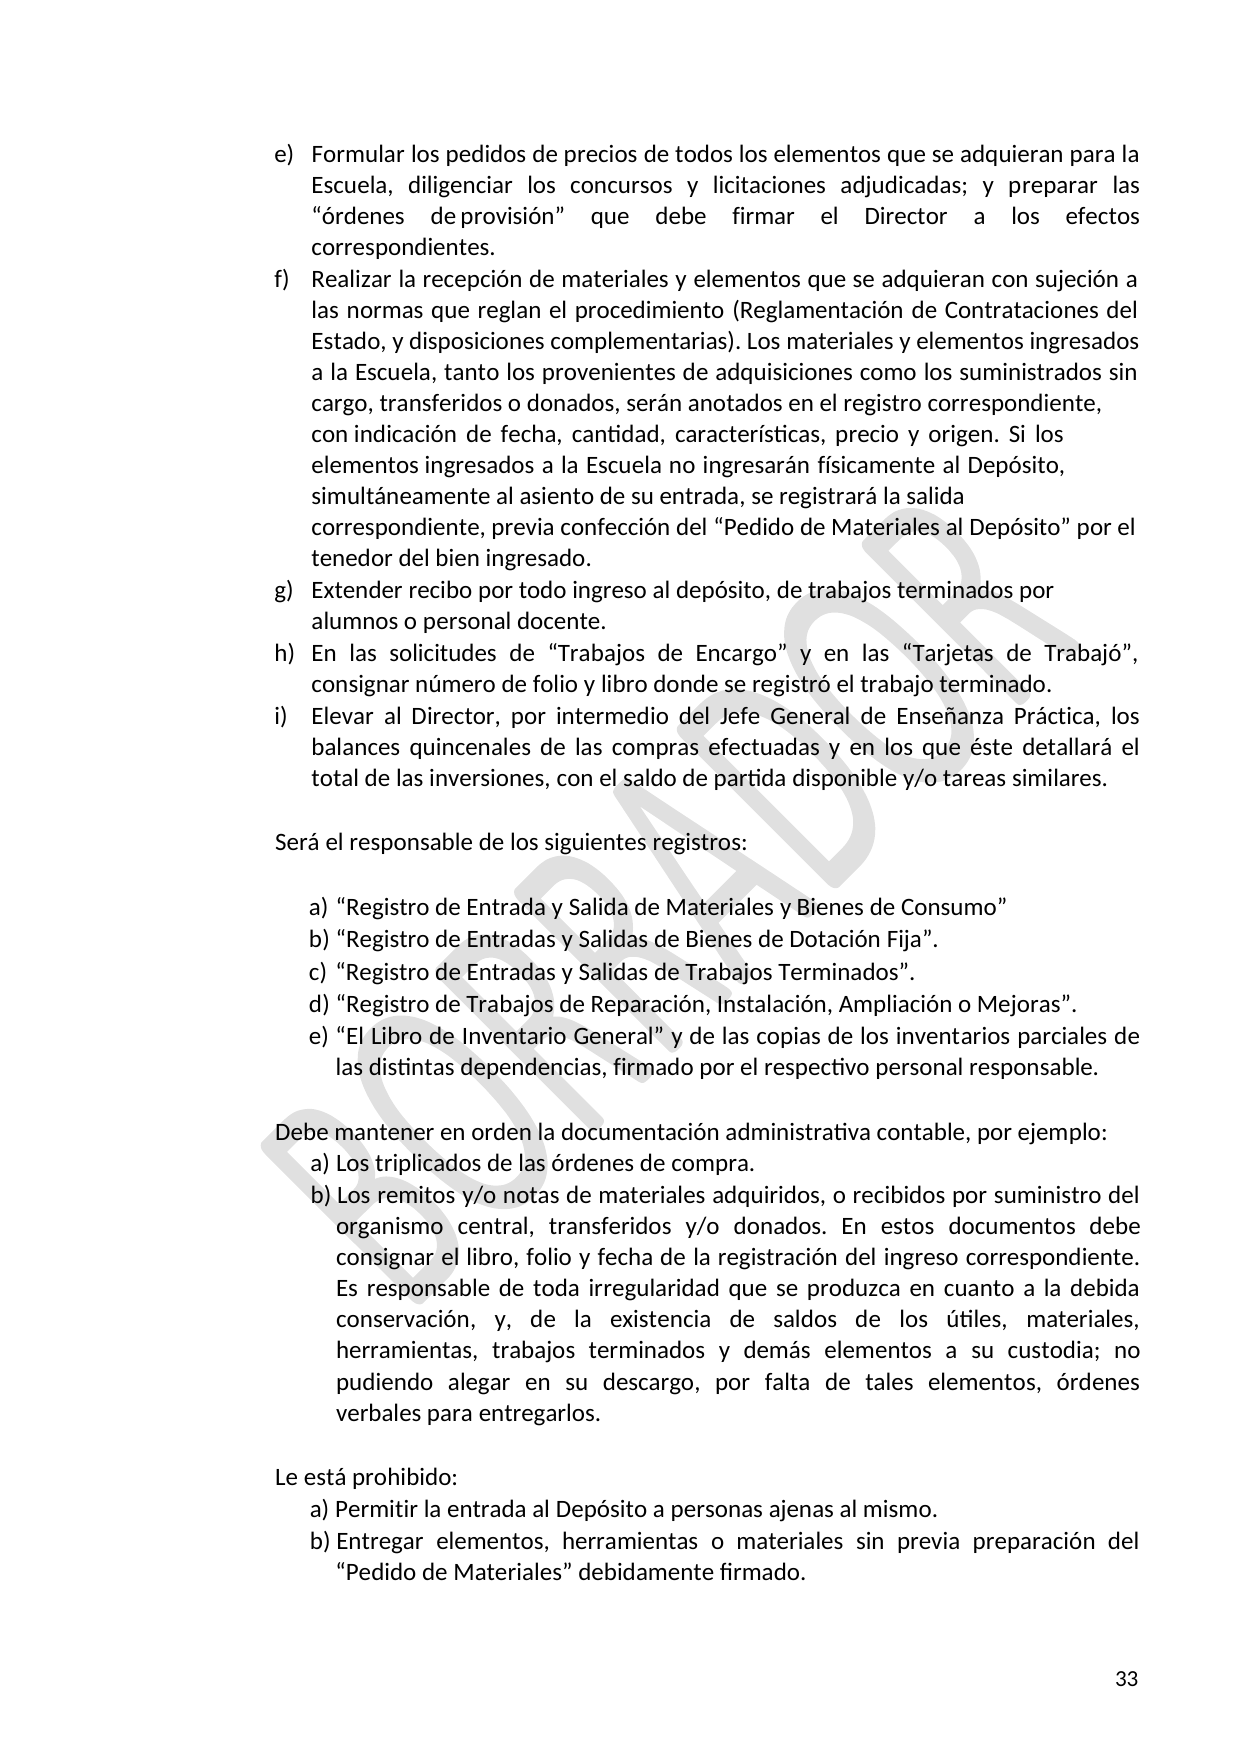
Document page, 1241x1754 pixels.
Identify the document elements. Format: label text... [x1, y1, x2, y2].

text a) “Registro de Entrada y Salida de Materiales y Bienes de Consumo” b) “Registro de Entradas y Salidas de Bienes de Dotación Fija”. [621, 892, 718, 954]
text a) Permitir la entrada al Depósito a personas ajenas al mismo. [309, 1493, 1154, 1524]
text d) “Registro de Trabajos de Reparación, Instalación, Ampliación o Mejoras”. [552, 988, 634, 1018]
text h) En las solicitudes de “Trabajos de Encargo” y en las “Tarjetas de Trabajó”, consignar número de folio y libro donde se registró el trabajo terminado. [274, 637, 812, 699]
text Debe mantener en orden la documentación administrativa contable, por ejemplo: a) Los triplicados de las órdenes de compra. [334, 1116, 437, 1178]
text e) Formular los pedidos de precios de todos los elementos que se adquieran para la Escuela, diligenciar los concursos y licitaciones adjudicadas; y preparar las “órdenes deprovisión” que debe firmar el Director a los efectos correspondientes. [274, 138, 1140, 262]
text i) Elevar al Director, por intermedio del Jefe General de Enseñanza Práctica, los balances quincenales de las compras efectuadas y en los que éste detallará el total de las inversiones, con el saldo de partida disponible y/o tareas similares. [705, 713, 843, 793]
text Será el responsable de los siguientes registros: [796, 827, 852, 857]
text e) “El Libro de Inventario General” y de las copias de los inventarios parciales de las distintas dependencias, firmado por el respectivo personal responsable. [535, 1036, 637, 1082]
text Debe mantener en orden la documentación administrativa contable, por ejemplo: a) Los triplicados de las órdenes de compra. [404, 1116, 524, 1178]
text Le está prohibido: [275, 1461, 1154, 1492]
text i) Elevar al Director, por intermedio del Jefe General de Enseñanza Práctica, los balances quincenales de las compras efectuadas y en los que éste detallará el total de las inversiones, con el saldo de partida disponible y/o tareas similares. [274, 700, 735, 793]
text 33 [1115, 1664, 1154, 1692]
text Será el responsable de los siguientes registros: [655, 827, 714, 857]
text Debe mantener en orden la documentación administrativa contable, por ejemplo: a) Los triplicados de las órdenes de compra. [288, 1132, 358, 1178]
text e) “El Libro de Inventario General” y de las copias de los inventarios parciales de las distintas dependencias, firmado por el respectivo personal responsable. [427, 1020, 541, 1082]
text g) Extender recibo por todo ingreso al depósito, de trabajos terminados por alumnos o personal docente. [274, 574, 948, 636]
text i) Elevar al Director, por intermedio del Jefe General de Enseñanza Práctica, los balances quincenales de las compras efectuadas y en los que éste detallará el total de las inversiones, con el saldo de partida disponible y/o tareas similares. [839, 700, 951, 759]
text d) “Registro de Trabajos de Reparación, Instalación, Ampliación o Mejoras”. [474, 988, 534, 1018]
text Debe mantener en orden la documentación administrativa contable, por ejemplo: a) Los triplicados de las órdenes de compra. [531, 1116, 1113, 1178]
text a) “Registro de Entrada y Salida de Materiales y Bienes de Consumo” b) “Registro de Entradas y Salidas de Bienes de Dotación Fija”. [720, 892, 1012, 954]
text d) “Registro de Trabajos de Reparación, Instalación, Ampliación o Mejoras”. [632, 988, 1154, 1018]
text Será el responsable de los siguientes registros: [868, 827, 1154, 857]
text h) En las solicitudes de “Trabajos de Encargo” y en las “Tarjetas de Trabajó”, consignar número de folio y libro donde se registró el trabajo terminado. [914, 637, 1011, 699]
text h) En las solicitudes de “Trabajos de Encargo” y en las “Tarjetas de Trabajó”, consignar número de folio y libro donde se registró el trabajo terminado. [976, 637, 1143, 699]
text a) “Registro de Entrada y Salida de Materiales y Bienes de Consumo” b) “Registro de Entradas y Salidas de Bienes de Dotación Fija”. [309, 892, 570, 954]
text c) “Registro de Entradas y Salidas de Trabajos Terminados”. [309, 956, 446, 986]
text d) “Registro de Trabajos de Reparación, Instalación, Ampliación o Mejoras”. [309, 988, 477, 1018]
text c) “Registro de Entradas y Salidas de Trabajos Terminados”. [614, 957, 689, 986]
text b) Los remitos y/o notas de materiales adquiridos, o recibidos por suministro del organismo central, transferidos y/o donados. En estos documentos debe consignar el libro, folio y fecha de la registración del ingreso correspondiente. Es responsable de toda irregularidad que se produzca en cuanto a la debida conservación, y, de la existencia de saldos de los útiles, materiales, herramientas, trabajos terminados y demás elementos a su custodia; no pudiendo alegar en su descargo, por falta de tales elementos, órdenes verbales para entregarlos. [310, 1179, 1140, 1427]
text c) “Registro de Entradas y Salidas de Trabajos Terminados”. [679, 956, 1154, 986]
text g) Extender recibo por todo ingreso al depósito, de trabajos terminados por alumnos o personal docente. [981, 574, 1143, 636]
text c) “Registro de Entradas y Salidas de Trabajos Terminados”. [463, 958, 529, 986]
text c) “Registro de Entradas y Salidas de Trabajos Terminados”. [529, 956, 602, 986]
text e) “El Libro de Inventario General” y de las copias de los inventarios parciales de las distintas dependencias, firmado por el respectivo personal responsable. [381, 1040, 477, 1082]
text h) En las solicitudes de “Trabajos de Encargo” y en las “Tarjetas de Trabajó”, consignar número de folio y libro donde se registró el trabajo terminado. [807, 637, 940, 699]
text i) Elevar al Director, por intermedio del Jefe General de Enseñanza Práctica, los balances quincenales de las compras efectuadas y en los que éste detallará el total de las inversiones, con el saldo de partida disponible y/o tareas similares. [775, 700, 1140, 793]
text Será el responsable de los siguientes registros: [704, 827, 799, 857]
text Será el responsable de los siguientes registros: [275, 827, 654, 857]
text b) Entregar elementos, herramientas o materiales sin previa preparación del “Pedido de Materiales” debidamente firmado. [309, 1525, 1144, 1587]
text a) “Registro de Entrada y Salida de Materiales y Bienes de Consumo” b) “Registro de Entradas y Salidas de Bienes de Dotación Fija”. [542, 892, 613, 951]
text e) “El Libro de Inventario General” y de las copias de los inventarios parciales de las distintas dependencias, firmado por el respectivo personal responsable. [574, 1020, 1145, 1082]
text f) Realizar la recepción de materiales y elementos que se adquieran con sujeción a las normas que reglan el procedimiento (Reglamentación de Contrataciones del Estado, y disposiciones complementarias). Los materiales y elementos ingresados a la Escuela, tanto los provenientes de adquisiciones como los suministrados sin cargo, transferidos o donados, serán anotados en el registro correspondiente, con indicación de fecha, cantidad, características, precio y origen. Si los elementos ingresados a la Escuela no ingresarán físicamente al Depósito, simultáneamente al asiento de su entrada, se registrará la salida correspondiente, previa confección del “Pedido de Materiales al Depósito” por el tenedor del bien ingresado. [274, 263, 1143, 573]
text e) “El Libro de Inventario General” y de las copias de los inventarios parciales de las distintas dependencias, firmado por el respectivo personal responsable. [309, 1020, 380, 1082]
